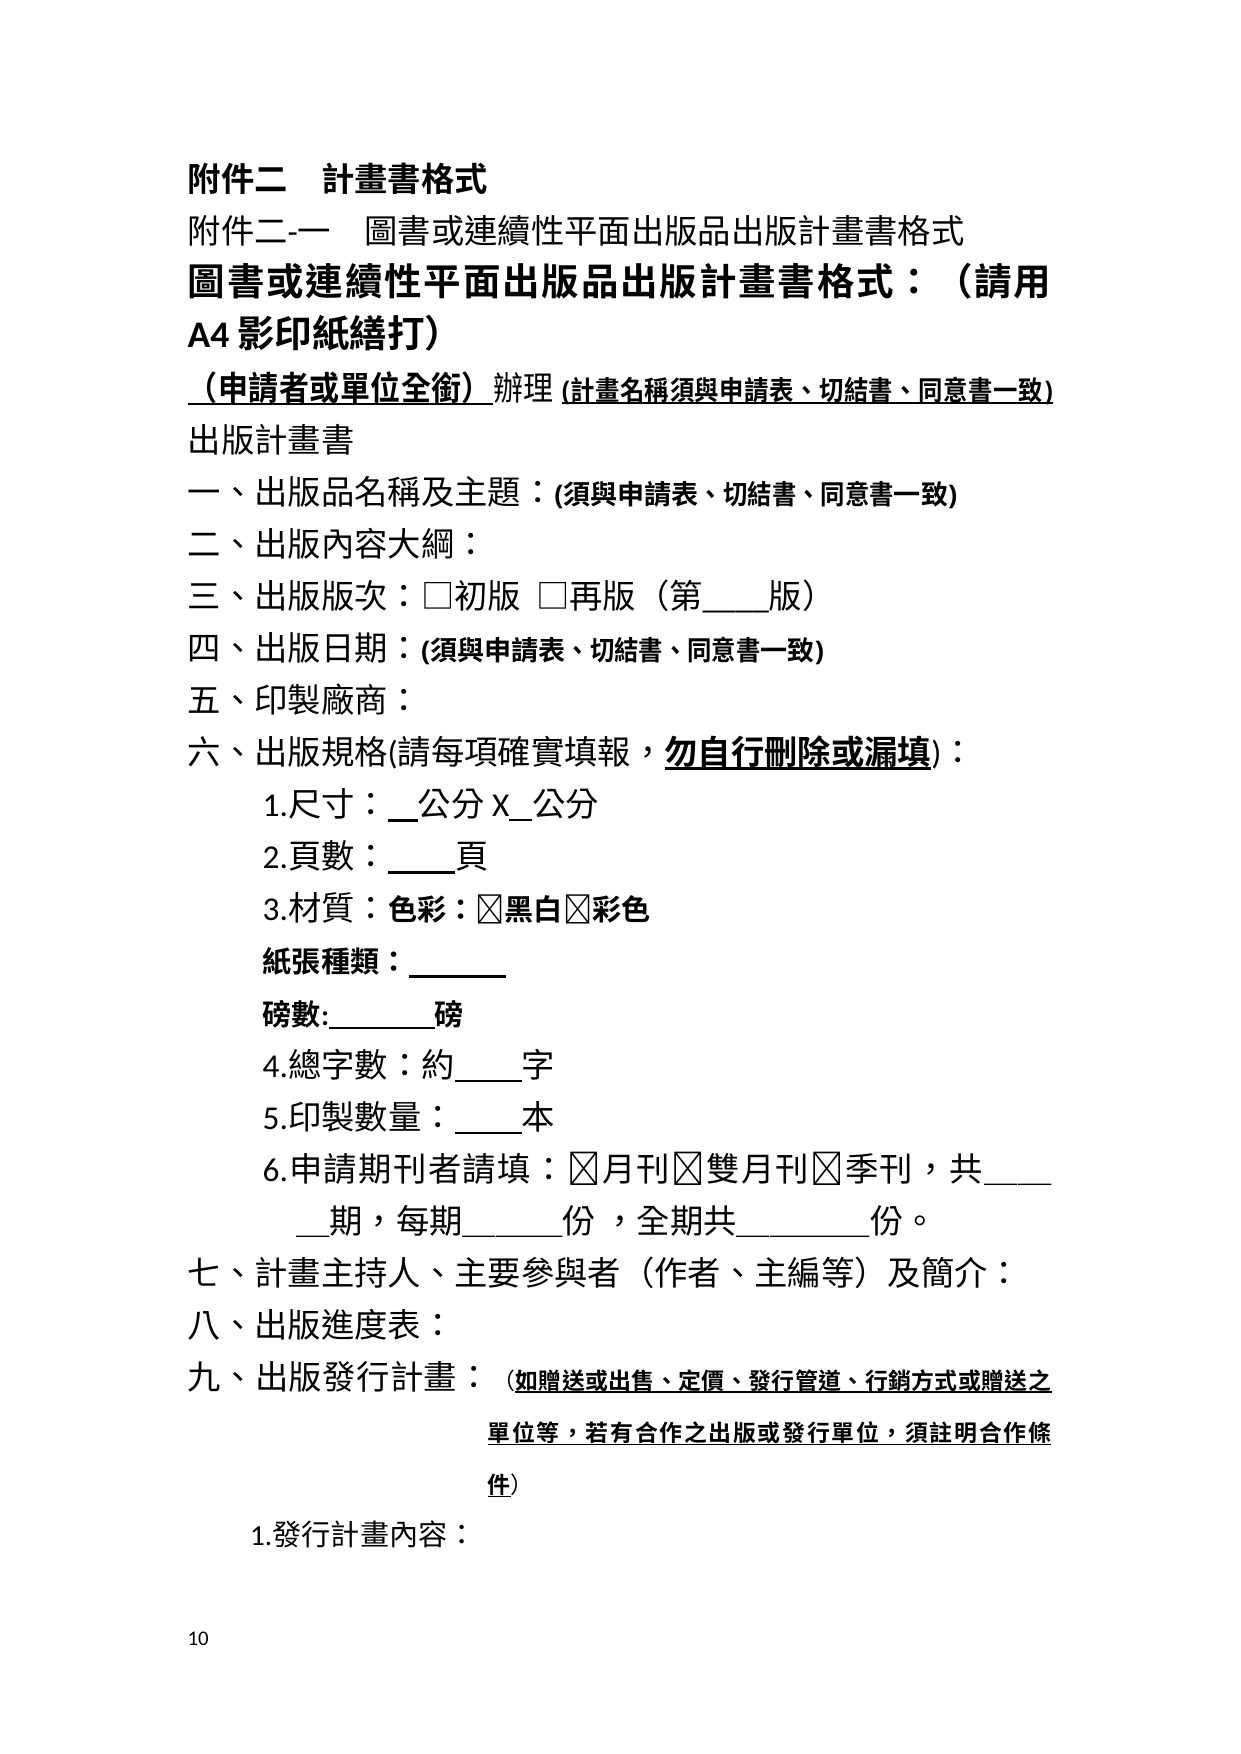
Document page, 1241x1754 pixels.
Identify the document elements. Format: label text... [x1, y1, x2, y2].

text 七、計畫主持人、主要參與者（作者、主編等）及簡介： [187, 1244, 1053, 1296]
text 磅數: 磅 [262, 983, 1053, 1035]
text 八、出版進度表： [187, 1296, 1053, 1348]
text 2.頁數： 頁 [262, 827, 1053, 879]
text 圖書或連續性平面出版品出版計畫書格式：（請用A4影印紙繕打） [187, 254, 1053, 358]
text 5.印製數量： 本 [262, 1087, 1053, 1139]
text 附件二 計畫書格式 [187, 150, 1053, 202]
text 三、出版版次：□初版 □再版（第____版） [187, 567, 1053, 619]
text 六、出版規格(請每項確實填報，勿自行刪除或漏填)： [187, 723, 1053, 775]
text 四、出版日期：(須與申請表、切結書、同意書一致) [187, 619, 1053, 671]
text 6.申請期刊者請填：月刊雙月刊季刊，共＿＿＿期，每期＿＿＿份 ，全期共＿＿＿＿份。 [262, 1139, 1053, 1244]
text （申請者或單位全銜）辦理 (計畫名稱須與申請表、切結書、同意書一致) 出版計畫書 [187, 358, 1053, 462]
text 五、印製廠商： [187, 671, 1053, 723]
text 紙張種類： [262, 931, 1053, 983]
text 九、出版發行計畫：（如贈送或出售、定價、發行管道、行銷方式或贈送之單位等，若有合作之出版或發行單位，須註明合作條件） [187, 1348, 1053, 1504]
text 一、出版品名稱及主題：(須與申請表、切結書、同意書一致) [187, 462, 1053, 514]
text 1.尺寸： 公分 X 公分 [262, 775, 1053, 827]
text 4.總字數：約 字 [262, 1035, 1053, 1087]
text 3.材質：色彩：黑白彩色 [262, 879, 1053, 931]
text 附件二-一 圖書或連續性平面出版品出版計畫書格式 [187, 202, 1053, 254]
text 二、出版內容大綱： [187, 514, 1053, 567]
text 1.發行計畫內容： [250, 1504, 1053, 1556]
